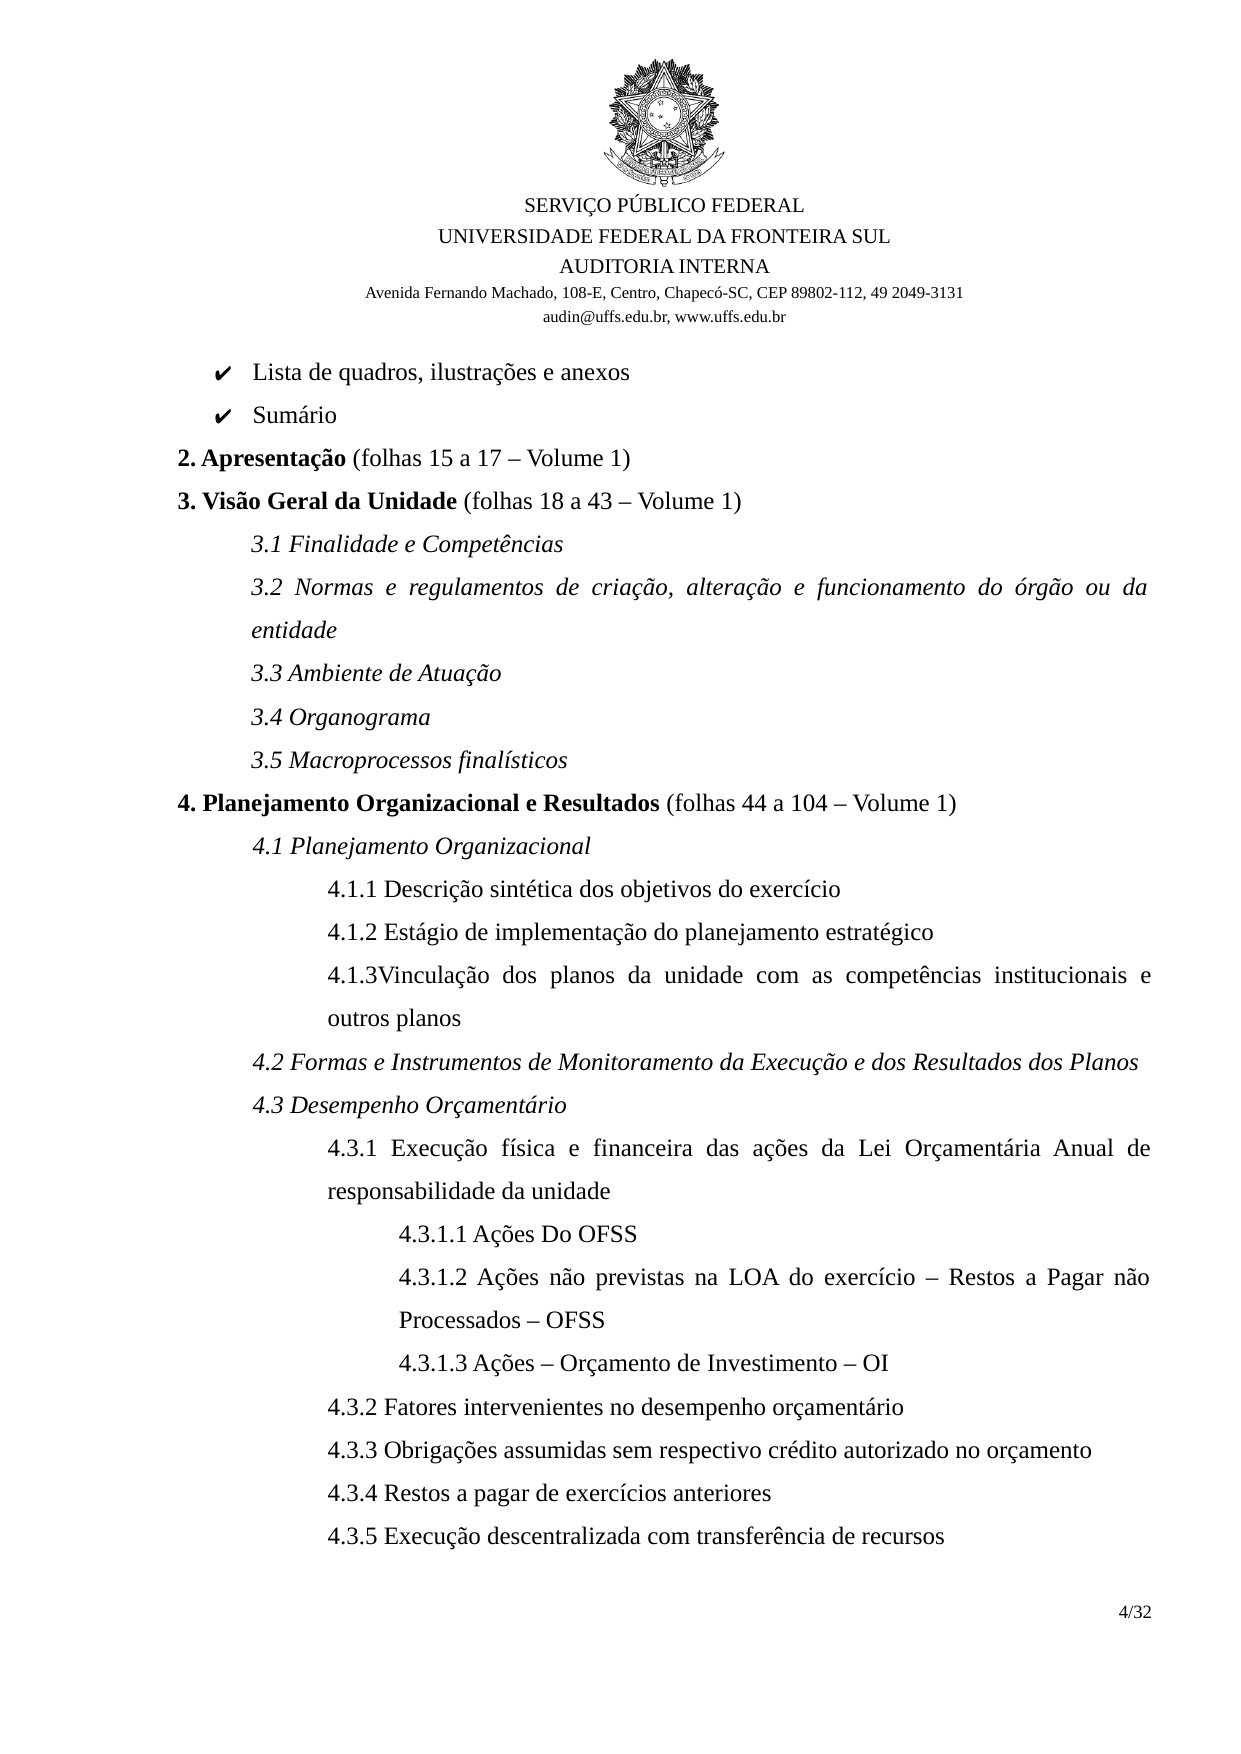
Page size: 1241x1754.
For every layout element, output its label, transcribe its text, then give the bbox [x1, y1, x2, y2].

text 3.4 Organograma [251, 702, 1152, 730]
text 4.3.1.3 Ações – Orçamento de Investimento – OI [399, 1348, 1152, 1377]
list 4.2 Formas e Instrumentos de Monitoramento da Execução e dos Resultados dos Planos [215, 1047, 1152, 1075]
text 4.1.1 Descrição sintética dos objetivos do exercício [327, 874, 1152, 903]
text 4.3.1.1 Ações Do OFSS [399, 1219, 1152, 1248]
text 4.3.3 Obrigações assumidas sem respectivo crédito autorizado no orçamento [327, 1435, 1152, 1463]
text 4.1.3Vinculação dos planos da unidade com as competências institucionais e outros planos [327, 960, 1152, 1032]
text 4.3.4 Restos a pagar de exercícios anteriores [327, 1478, 1152, 1507]
text 3.3 Ambiente de Atuação [251, 658, 1152, 687]
text 4.3.1.2 Ações não previstas na LOA do exercício – Restos a Pagar não Processados – OFSS [399, 1262, 1152, 1334]
text 4.3.1 Execução física e financeira das ações da Lei Orçamentária Anual de responsabilidade da unidade [327, 1133, 1152, 1205]
text 3.2 Normas e regulamentos de criação, alteração e funcionamento do órgão ou da entidade [251, 572, 1152, 644]
text 3.1 Finalidade e Competências [251, 529, 1152, 558]
text 4.3.5 Execução descentralizada com transferência de recursos [327, 1521, 1152, 1550]
text 3. Visão Geral da Unidade (folhas 18 a 43 – Volume 1) [177, 486, 1152, 515]
list 4.1 Planejamento Organizacional [215, 831, 1152, 860]
list 4.3 Desempenho Orçamentário [215, 1090, 1152, 1118]
list Lista de quadros, ilustrações e anexos [215, 357, 1152, 385]
text 4.3.2 Fatores intervenientes no desempenho orçamentário [327, 1392, 1152, 1420]
text 4.1.2 Estágio de implementação do planejamento estratégico [327, 917, 1152, 946]
list Sumário [215, 400, 1152, 428]
text 4. Planejamento Organizacional e Resultados (folhas 44 a 104 – Volume 1) [177, 788, 1152, 817]
text 3.5 Macroprocessos finalísticos [251, 745, 1152, 773]
text 2. Apresentação (folhas 15 a 17 – Volume 1) [177, 443, 1152, 472]
